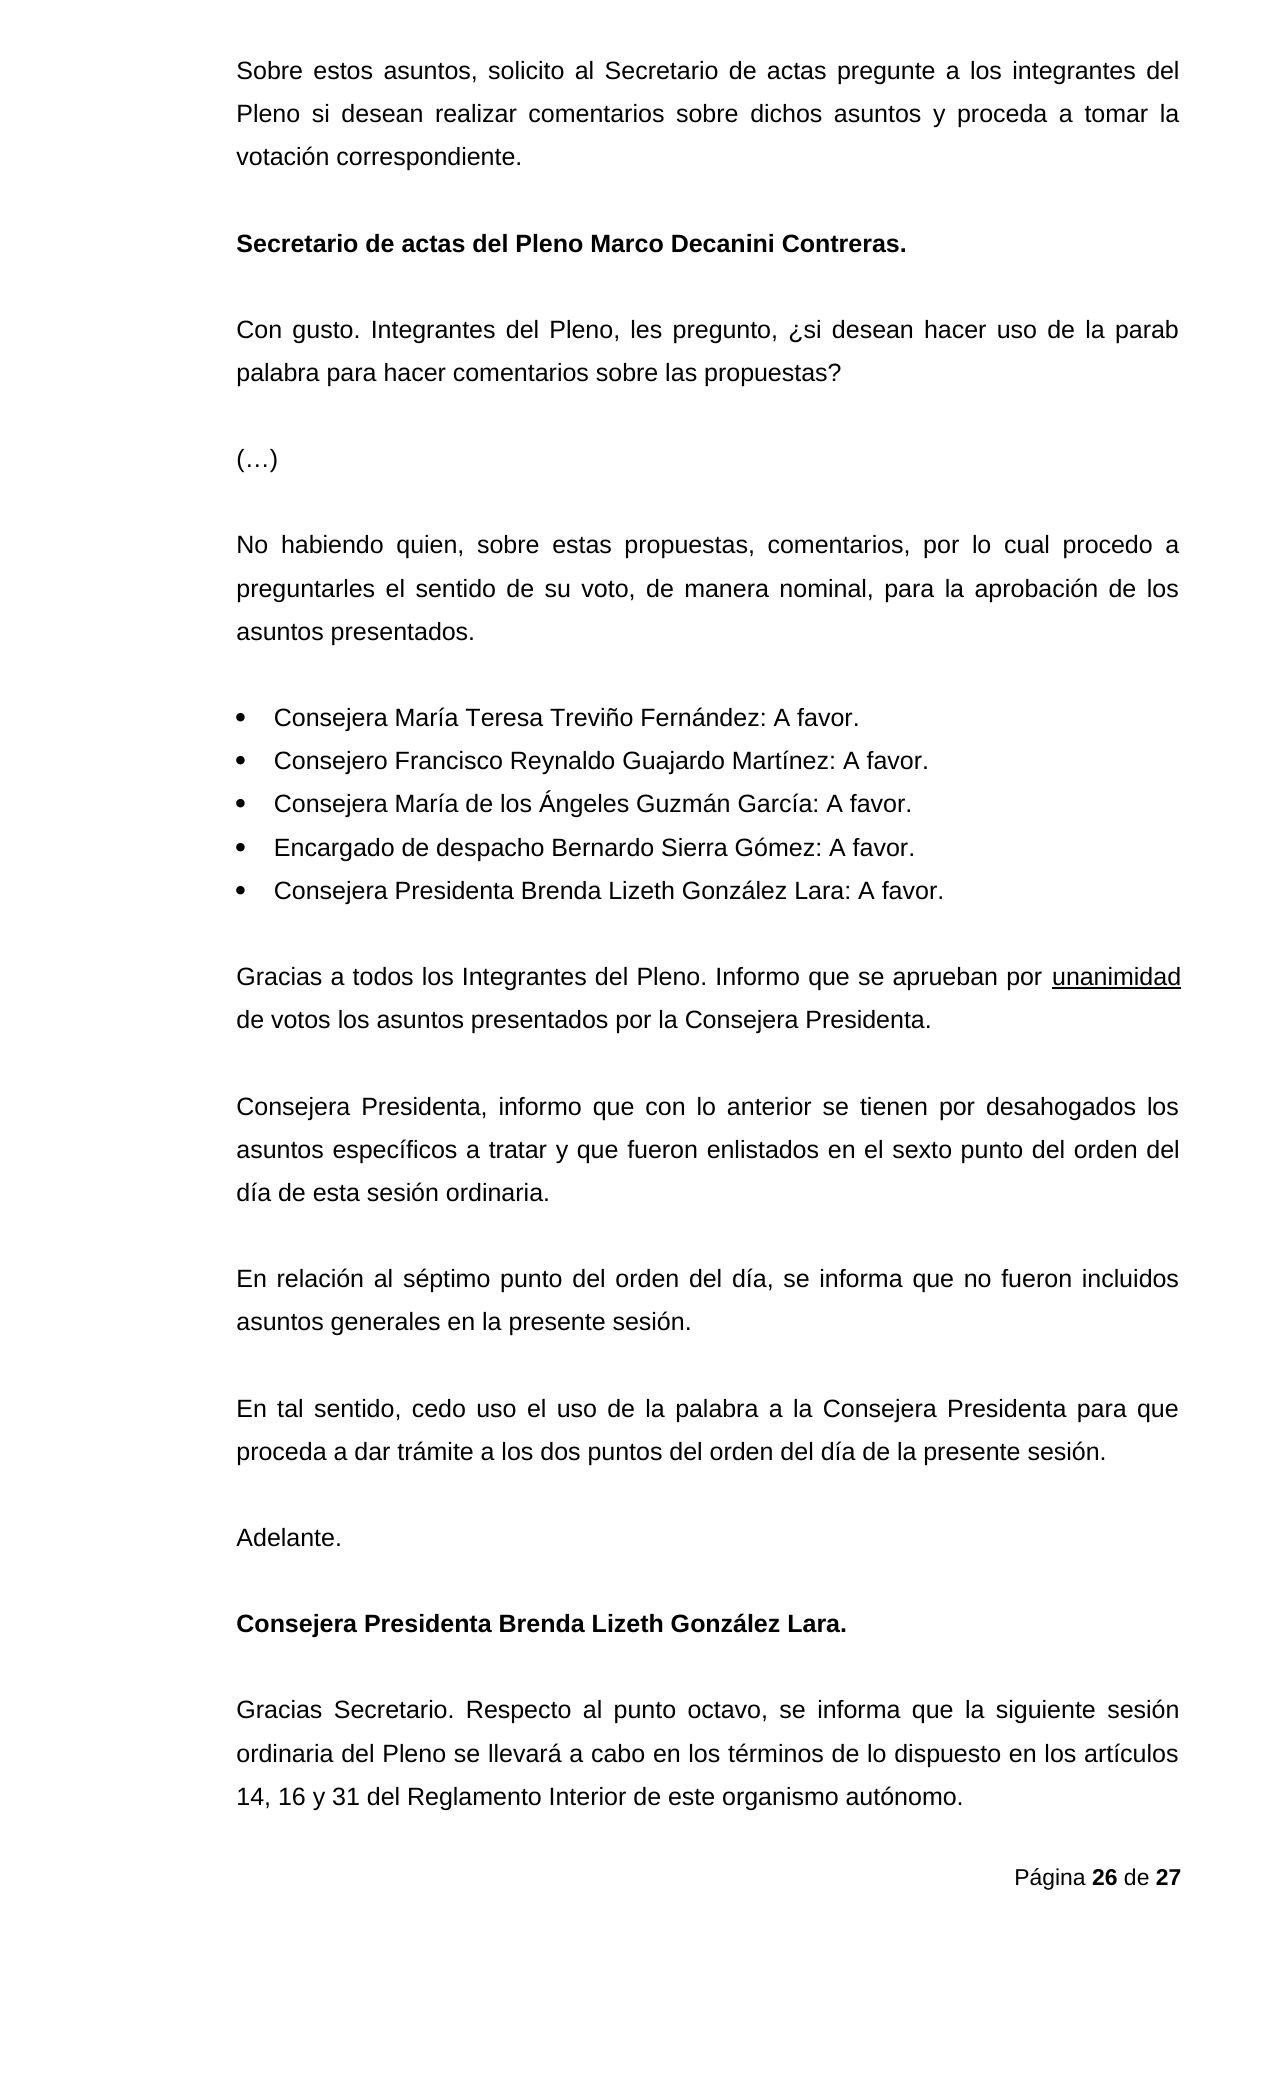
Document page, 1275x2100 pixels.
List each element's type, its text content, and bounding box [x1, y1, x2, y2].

text Gracias a todos los Integrantes del Pleno. Informo que se aprueban por unanimidad de votos los asuntos presentados por la Consejera Presidenta. [236, 962, 1181, 1034]
text Consejera Presidenta, informo que con lo anterior se tienen por desahogados los asuntos específicos a tratar y que fueron enlistados en el sexto punto del orden del día de esta sesión ordinaria. [236, 1092, 1181, 1207]
text Sobre estos asuntos, solicito al Secretario de actas pregunte a los integrantes del Pleno si desean realizar comentarios sobre dichos asuntos y proceda a tomar la votación correspondiente. [236, 56, 1181, 171]
text Con gusto. Integrantes del Pleno, les pregunto, ¿si desean hacer uso de la parab palabra para hacer comentarios sobre las propuestas? [236, 315, 1181, 387]
text (…) [236, 444, 1181, 473]
list Encargado de despacho Bernardo Sierra Gómez: A favor. [236, 833, 1181, 862]
list Consejera Presidenta Brenda Lizeth González Lara: A favor. [236, 876, 1181, 905]
list Consejera María Teresa Treviño Fernández: A favor. [236, 703, 1181, 732]
text No habiendo quien, sobre estas propuestas, comentarios, por lo cual procedo a preguntarles el sentido de su voto, de manera nominal, para la aprobación de los asuntos presentados. [236, 531, 1181, 646]
list Consejero Francisco Reynaldo Guajardo Martínez: A favor. [236, 746, 1181, 775]
text Adelante. [236, 1523, 1181, 1552]
text En relación al séptimo punto del orden del día, se informa que no fueron incluidos asuntos generales en la presente sesión. [236, 1264, 1181, 1336]
text En tal sentido, cedo uso el uso de la palabra a la Consejera Presidenta para que proceda a dar trámite a los dos puntos del orden del día de la presente sesión. [236, 1393, 1181, 1465]
text Gracias Secretario. Respecto al punto octavo, se informa que la siguiente sesión ordinaria del Pleno se llevará a cabo en los términos de lo dispuesto en los artículos 14, 16 y 31 del Reglamento Interior de este organismo autónomo. [236, 1695, 1181, 1810]
list Consejera María de los Ángeles Guzmán García: A favor. [236, 789, 1181, 818]
text Secretario de actas del Pleno Marco Decanini Contreras. [236, 229, 1181, 257]
text Consejera Presidenta Brenda Lizeth González Lara. [236, 1609, 1181, 1638]
